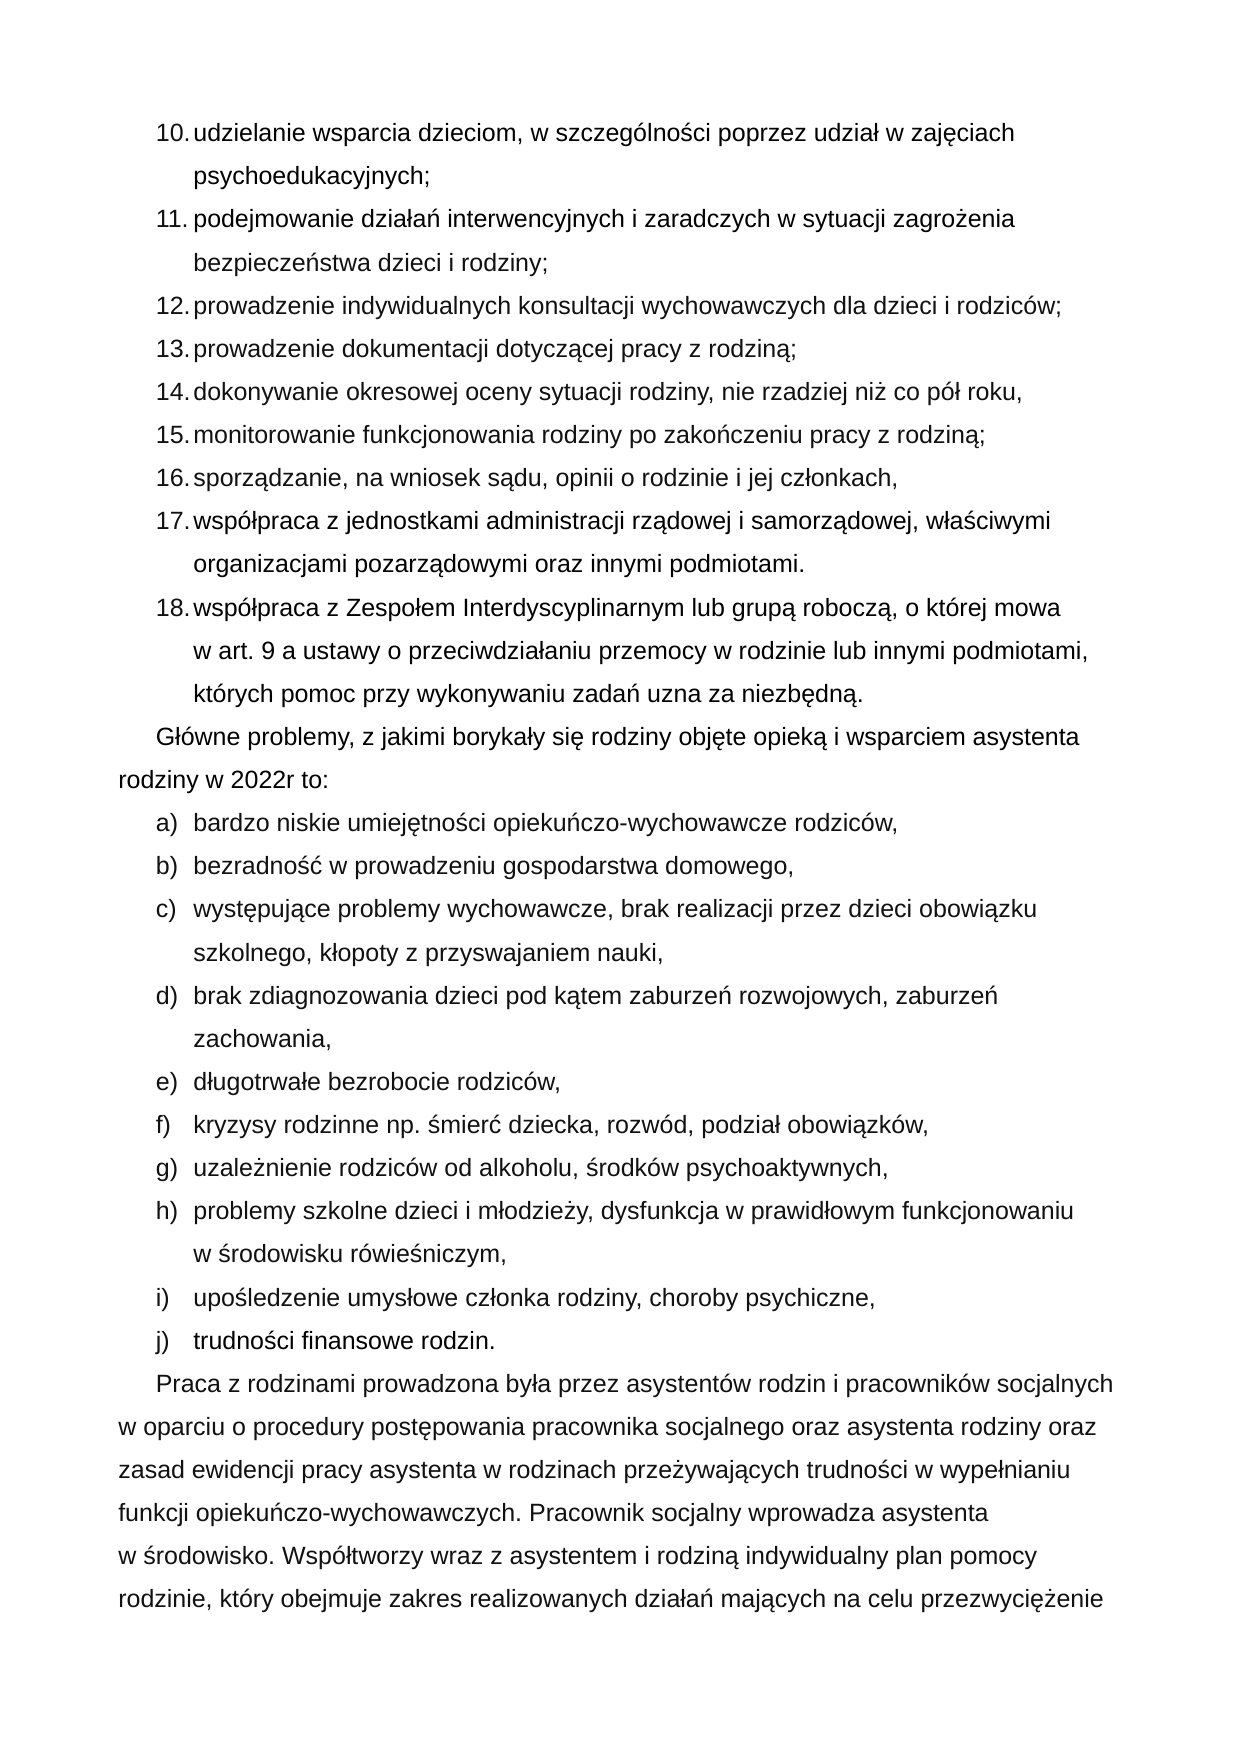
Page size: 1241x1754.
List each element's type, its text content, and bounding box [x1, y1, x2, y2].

list trudności finansowe rodzin. [156, 1326, 1122, 1354]
list brak zdiagnozowania dzieci pod kątem zaburzeń rozwojowych, zaburzeń zachowania, [156, 981, 1122, 1052]
list udzielanie wsparcia dzieciom, w szczególności poprzez udział w zajęciach psychoedukacyjnych; [156, 118, 1122, 190]
list współpraca z jednostkami administracji rządowej i samorządowej, właściwymi organizacjami pozarządowymi oraz innymi podmiotami. [156, 506, 1122, 578]
list współpraca z Zespołem Interdyscyplinarnym lub grupą roboczą, o której mowa w art. 9 a ustawy o przeciwdziałaniu przemocy w rodzinie lub innymi podmiotami, których pomoc przy wykonywaniu zadań uzna za niezbędną. [156, 592, 1122, 707]
list prowadzenie indywidualnych konsultacji wychowawczych dla dzieci i rodziców; [156, 291, 1122, 319]
list uzależnienie rodziców od alkoholu, środków psychoaktywnych, [156, 1153, 1122, 1182]
text Praca z rodzinami prowadzona była przez asystentów rodzin i pracowników socjalnych w oparciu o procedury postępowania pracownika socjalnego oraz asystenta rodziny oraz zasad ewidencji pracy asystenta w rodzinach przeżywających trudności w wypełnianiu funkcji opiekuńczo-wychowawczych. Pracownik socjalny wprowadza asystenta w środowisko. Współtworzy wraz z asystentem i rodziną indywidualny plan pomocy rodzinie, który obejmuje zakres realizowanych działań mających na celu przezwyciężenie [118, 1369, 1122, 1613]
list dokonywanie okresowej oceny sytuacji rodziny, nie rzadziej niż co pół roku, [156, 377, 1122, 406]
list podejmowanie działań interwencyjnych i zaradczych w sytuacji zagrożenia bezpieczeństwa dzieci i rodziny; [156, 204, 1122, 276]
list prowadzenie dokumentacji dotyczącej pracy z rodziną; [156, 334, 1122, 362]
list problemy szkolne dzieci i młodzieży, dysfunkcja w prawidłowym funkcjonowaniu w środowisku rówieśniczym, [156, 1196, 1122, 1268]
list bardzo niskie umiejętności opiekuńczo-wychowawcze rodziców, [156, 808, 1122, 837]
text Główne problemy, z jakimi borykały się rodziny objęte opieką i wsparciem asystenta rodziny w 2022r to: [118, 722, 1122, 794]
list długotrwałe bezrobocie rodziców, [156, 1067, 1122, 1096]
list upośledzenie umysłowe członka rodziny, choroby psychiczne, [156, 1282, 1122, 1311]
list bezradność w prowadzeniu gospodarstwa domowego, [156, 851, 1122, 880]
list monitorowanie funkcjonowania rodziny po zakończeniu pracy z rodziną; [156, 420, 1122, 449]
list występujące problemy wychowawcze, brak realizacji przez dzieci obowiązku szkolnego, kłopoty z przyswajaniem nauki, [156, 894, 1122, 966]
list sporządzanie, na wniosek sądu, opinii o rodzinie i jej członkach, [156, 463, 1122, 492]
list kryzysy rodzinne np. śmierć dziecka, rozwód, podział obowiązków, [156, 1110, 1122, 1139]
